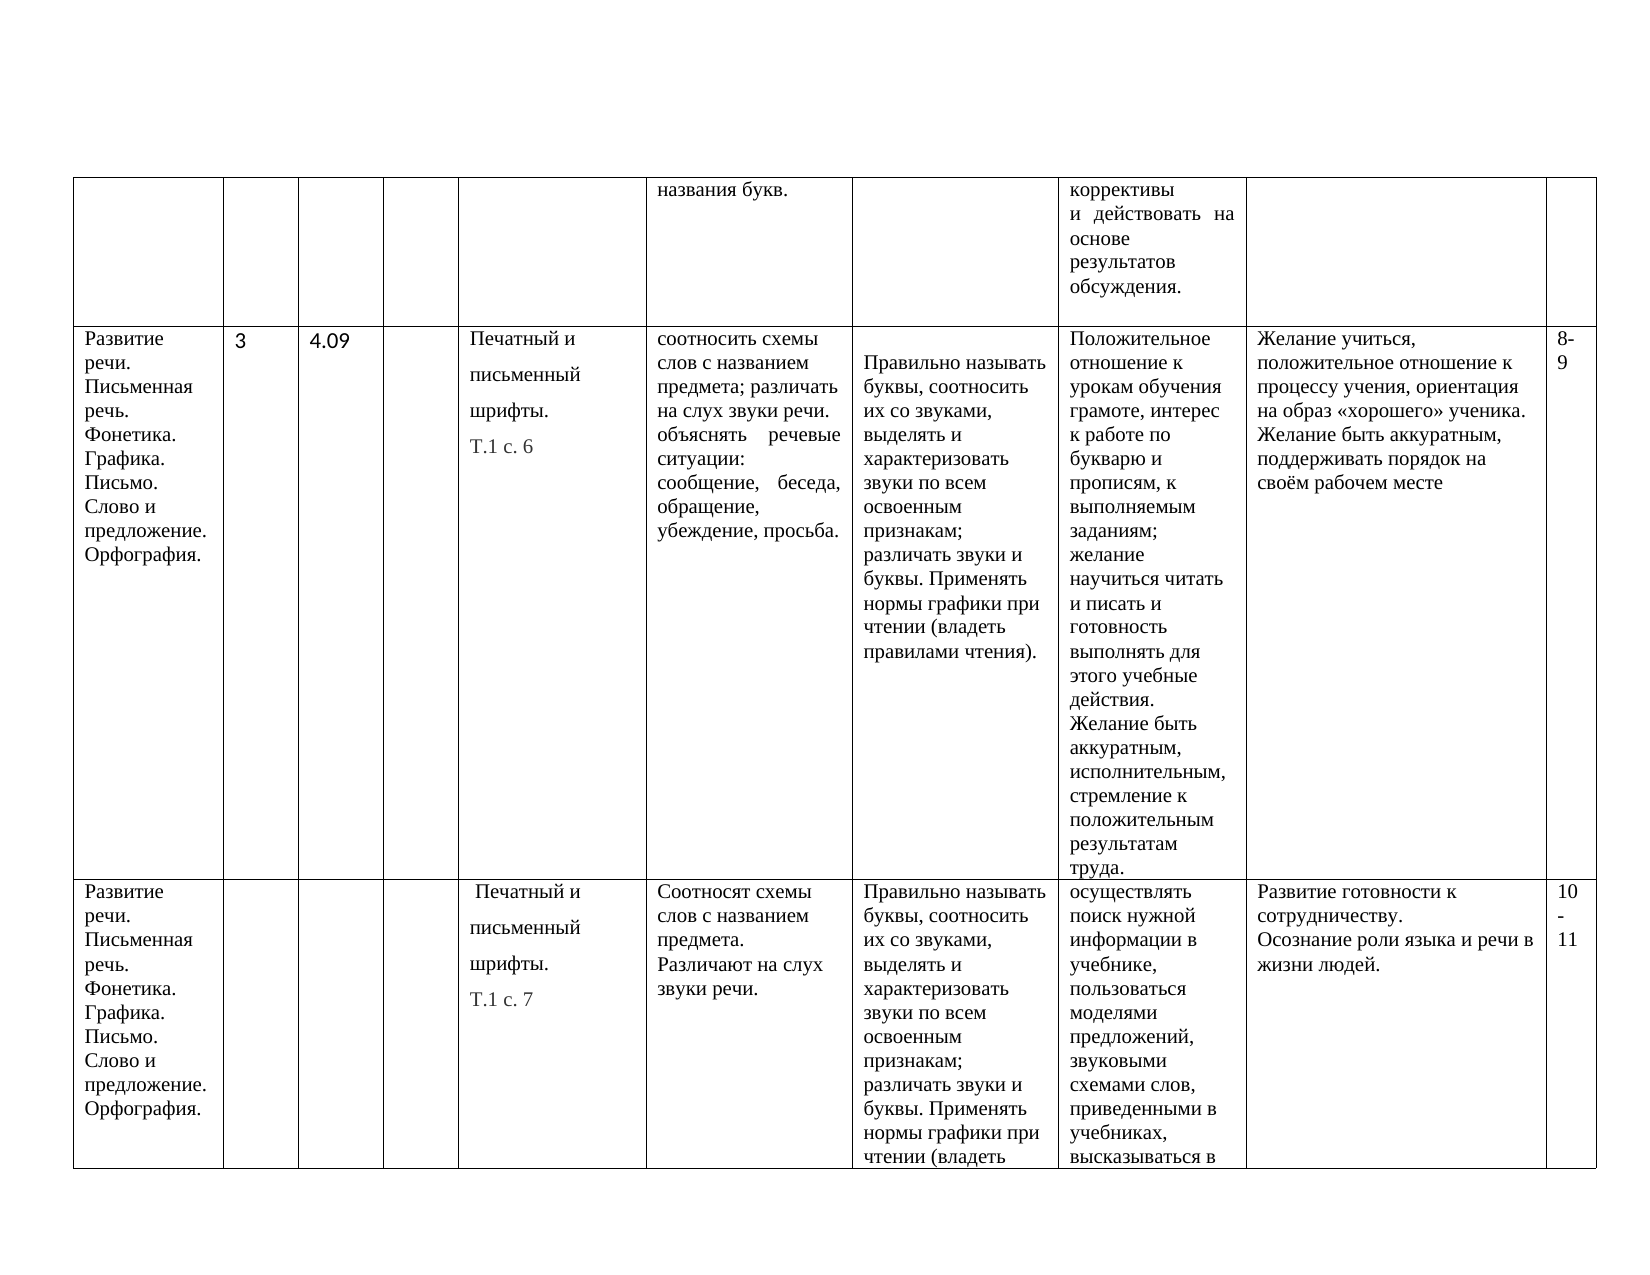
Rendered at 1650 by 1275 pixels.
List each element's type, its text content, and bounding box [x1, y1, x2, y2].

table_cell [224, 178, 298, 326]
table_cell Правильно называть буквы, соотносить их со звуками, выделять и характеризовать звуки по всем освоенным признакам; различать звуки и буквы. Применять нормы графики при чтении (владеть [853, 880, 1058, 1168]
table_cell [853, 178, 1058, 326]
table_cell Положительное отношение к урокам обучения грамоте, интерес к работе по букварю и прописям, к выполняемым заданиям; желание научиться читать и писать и готовность выполнять для этого учебные действия. Желание быть аккуратным, исполнительным, стремление к положительным результатам труда. [1059, 327, 1246, 879]
table_cell [74, 178, 223, 326]
table_cell [299, 880, 383, 1168]
table_cell Печатный и письменный шрифты. Т.1 с. 6 [459, 327, 646, 879]
table_cell [1547, 178, 1596, 326]
table_cell 10-11 [1547, 880, 1596, 1168]
table_cell [384, 327, 458, 879]
table_cell [224, 880, 298, 1168]
table_cell Развитие речи. Письменная речь. Фонетика. Графика. Письмо. Слово и предложение. Орфография. [74, 327, 223, 879]
table_cell Печатный и письменный шрифты. Т.1 с. 7 [459, 880, 646, 1168]
table_cell Соотносят схемы слов с названием предмета. Различают на слух звуки речи. [647, 880, 852, 1168]
table_cell 8-9 [1547, 327, 1596, 879]
table_cell коррективы и действовать на основе результатов обсуждения. [1059, 178, 1246, 326]
table_cell 3 [224, 327, 298, 879]
table_cell Правильно называть буквы, соотносить их со звуками, выделять и характеризовать звуки по всем освоенным признакам; различать звуки и буквы. Применять нормы графики при чтении (владеть правилами чтения). [853, 327, 1058, 879]
table_cell [384, 880, 458, 1168]
table_cell осуществлять поиск нужной информации в учебнике, пользоваться моделями предложений, звуковыми схемами слов, приведенными в учебниках, высказываться в [1059, 880, 1246, 1168]
table_cell [459, 178, 646, 326]
table_cell [384, 178, 458, 326]
table_cell названия букв. [647, 178, 852, 326]
table_cell [1247, 178, 1546, 326]
table_cell Развитие речи. Письменная речь. Фонетика. Графика. Письмо. Слово и предложение. Орфография. [74, 880, 223, 1168]
table_cell Желание учиться, положительное отношение к процессу учения, ориентация на образ «хорошего» ученика. Желание быть аккуратным, поддерживать порядок на своём рабочем месте [1247, 327, 1546, 879]
table_cell 4.09 [299, 327, 383, 879]
table_cell Развитие готовности к сотрудничеству. Осознание роли языка и речи в жизни людей. [1247, 880, 1546, 1168]
table_cell соотносить схемы слов с названием предмета; различать на слух звуки речи. объяснять речевые ситуации: сообщение, беседа, обращение, убеждение, просьба. [647, 327, 852, 879]
table_cell [299, 178, 383, 326]
